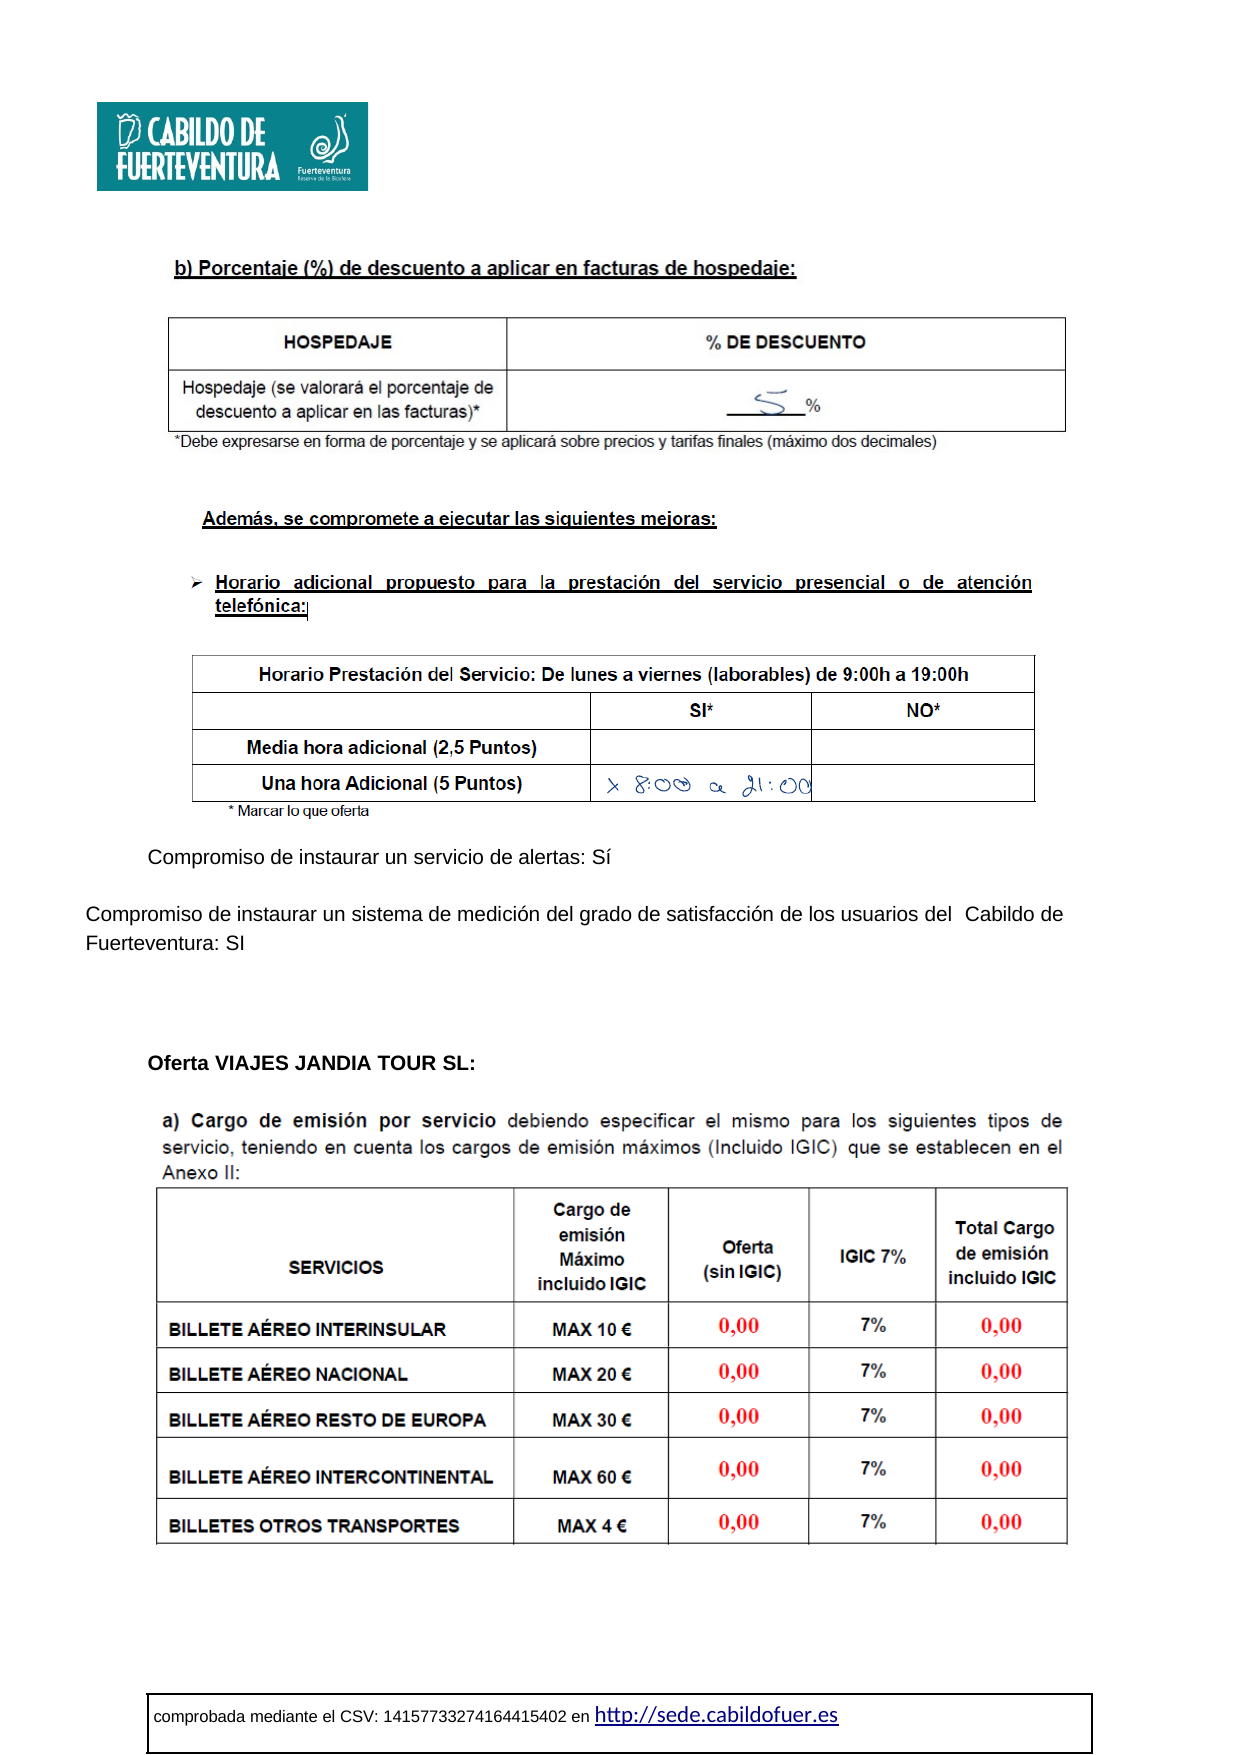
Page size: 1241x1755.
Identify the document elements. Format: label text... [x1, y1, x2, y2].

subtitle Oferta VIAJES JANDIA TOUR SL: [147, 1051, 1107, 1075]
text Compromiso de instaurar un sistema de medición del grado de satisfacción de los usuarios del Cabildo de Fuerteventura: SI [85, 902, 1082, 955]
text Compromiso de instaurar un servicio de alertas: Sí [147, 844, 1107, 868]
